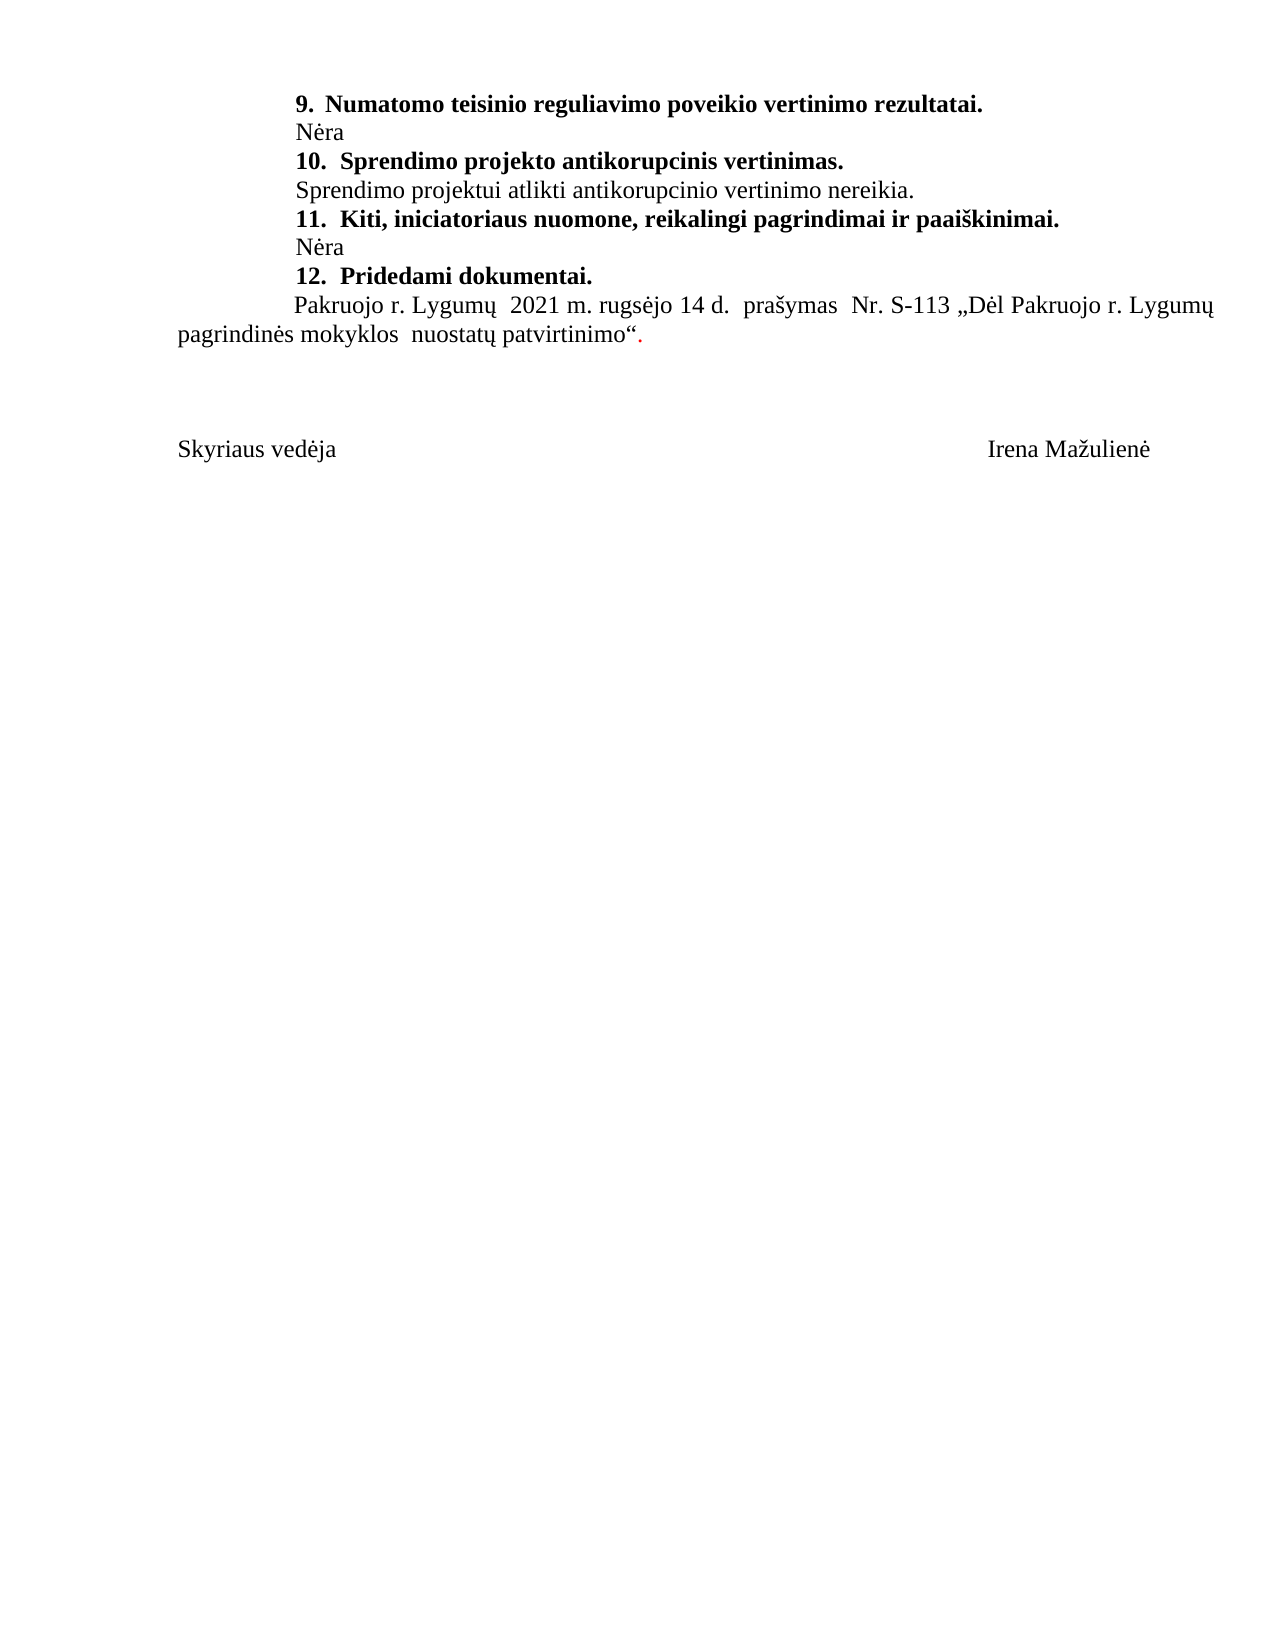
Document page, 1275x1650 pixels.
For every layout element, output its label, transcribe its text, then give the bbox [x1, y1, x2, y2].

text 9. Numatomo teisinio reguliavimo poveikio vertinimo rezultatai. [177, 89, 1216, 117]
text Skyriaus vedėja Irena Mažulienė [177, 434, 1216, 491]
text Nėra [177, 232, 1216, 261]
text 10. Sprendimo projekto antikorupcinis vertinimas. [177, 146, 1216, 175]
text Nėra [177, 117, 1216, 146]
text Sprendimo projektui atlikti antikorupcinio vertinimo nereikia. [177, 175, 1216, 204]
text 11. Kiti, iniciatoriaus nuomone, reikalingi pagrindimai ir paaiškinimai. [177, 204, 1216, 232]
text Pakruojo r. Lygumų 2021 m. rugsėjo 14 d. prašymas Nr. S-113 „Dėl Pakruojo r. Lygumų pagrindinės mokyklos nuostatų patvirtinimo“. [177, 290, 1216, 347]
text 12. Pridedami dokumentai. [177, 261, 1216, 290]
